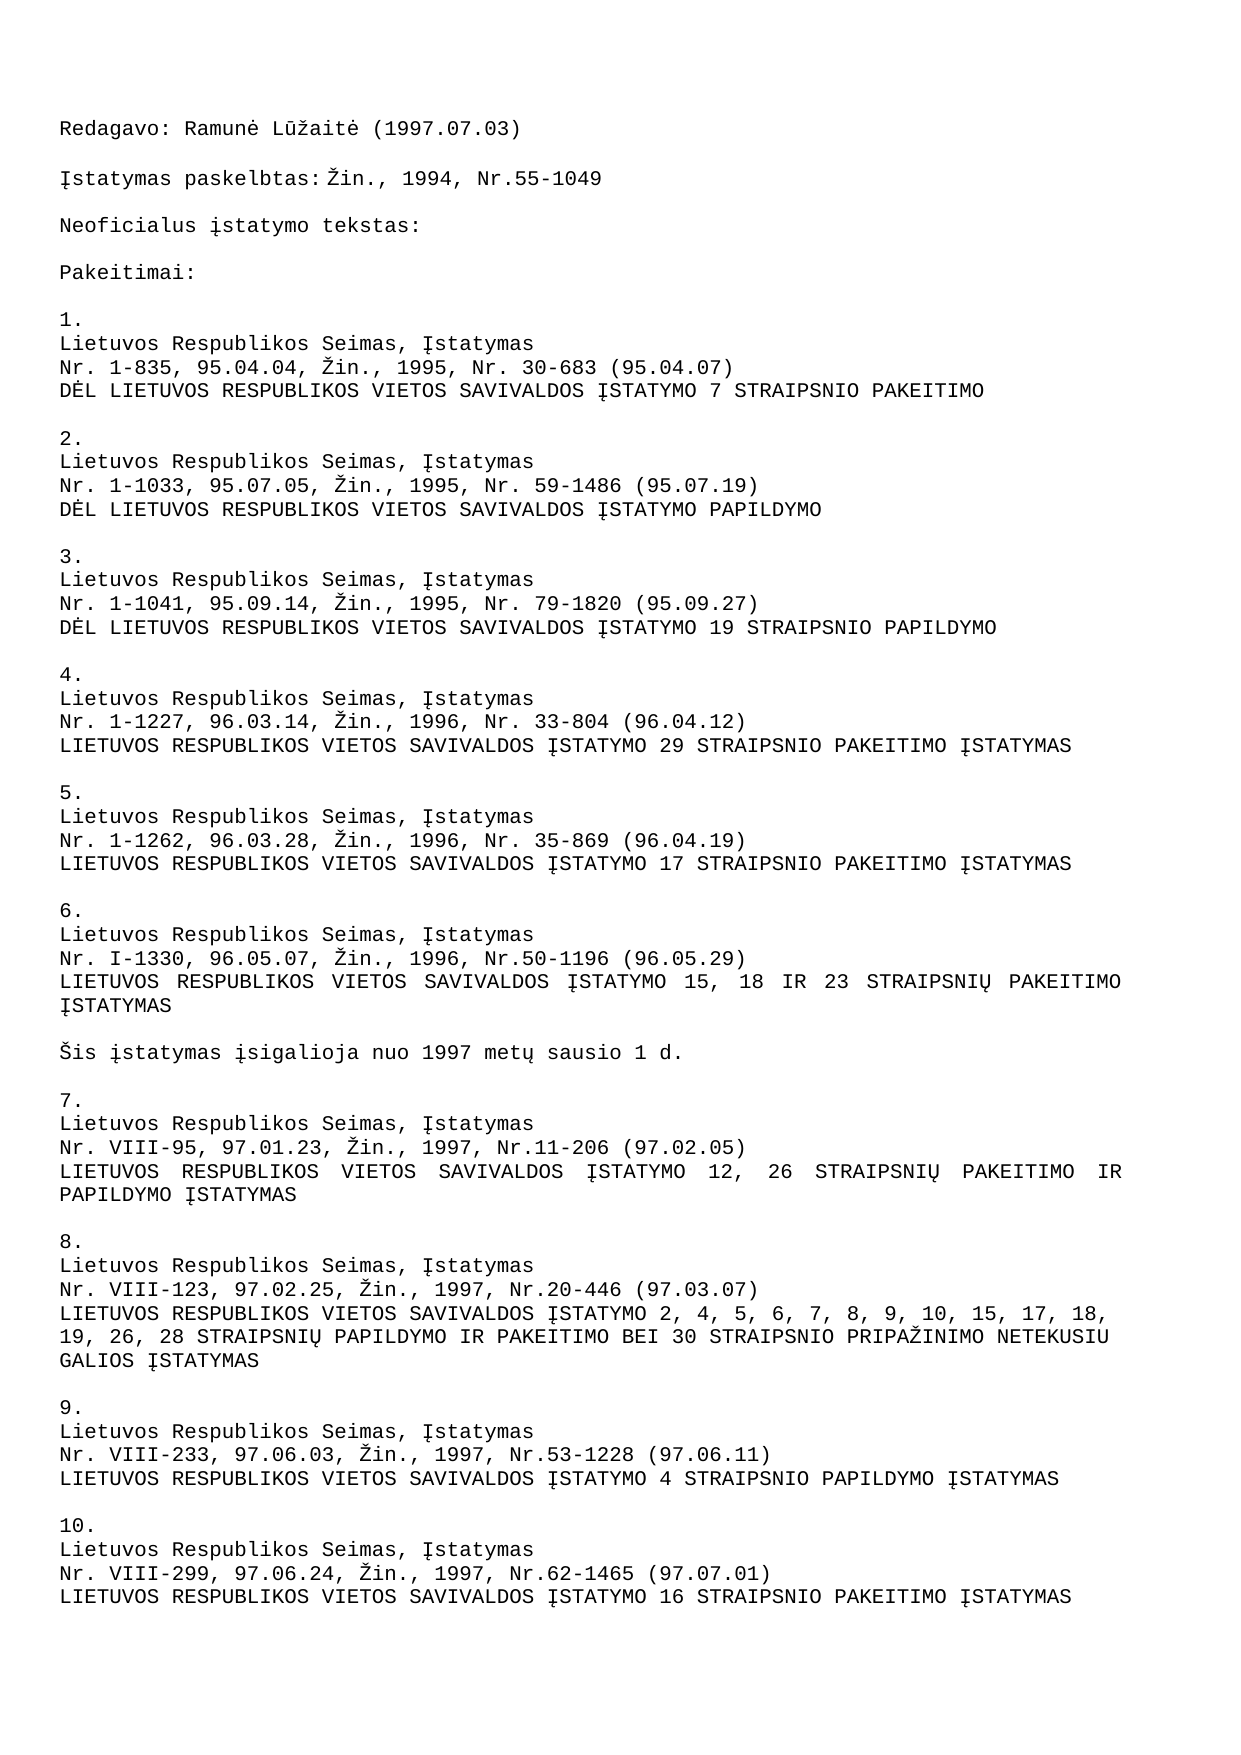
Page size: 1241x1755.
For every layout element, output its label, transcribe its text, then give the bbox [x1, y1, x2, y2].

text LIETUVOS RESPUBLIKOS VIETOS SAVIVALDOS ĮSTATYMO 16 STRAIPSNIO PAKEITIMO ĮSTATYMAS [59, 1586, 1122, 1610]
text Nr. VIII-123, 97.02.25, Žin., 1997, Nr.20-446 (97.03.07) [59, 1279, 1122, 1302]
text Nr. I-1330, 96.05.07, Žin., 1996, Nr.50-1196 (96.05.29) [59, 948, 1122, 971]
text Nr. 1-1033, 95.07.05, Žin., 1995, Nr. 59-1486 (95.07.19) [59, 475, 1122, 498]
text LIETUVOS RESPUBLIKOS VIETOS SAVIVALDOS ĮSTATYMO 2, 4, 5, 6, 7, 8, 9, 10, 15, 17, 18, 19, 26, 28 STRAIPSNIŲ PAPILDYMO IR PAKEITIMO BEI 30 STRAIPSNIO PRIPAŽINIMO NETEKUSIU GALIOS ĮSTATYMAS [59, 1302, 1122, 1373]
text 4. [59, 664, 1122, 688]
text DĖL LIETUVOS RESPUBLIKOS VIETOS SAVIVALDOS ĮSTATYMO 19 STRAIPSNIO PAPILDYMO [59, 617, 1122, 640]
text 1. [59, 309, 1122, 333]
text Nr. VIII-233, 97.06.03, Žin., 1997, Nr.53-1228 (97.06.11) [59, 1444, 1122, 1468]
text Lietuvos Respublikos Seimas, Įstatymas [59, 1421, 1122, 1444]
text Nr. VIII-299, 97.06.24, Žin., 1997, Nr.62-1465 (97.07.01) [59, 1563, 1122, 1586]
text Lietuvos Respublikos Seimas, Įstatymas [59, 451, 1122, 475]
text Lietuvos Respublikos Seimas, Įstatymas [59, 1113, 1122, 1137]
text Nr. 1-1262, 96.03.28, Žin., 1996, Nr. 35-869 (96.04.19) [59, 829, 1122, 853]
text LIETUVOS RESPUBLIKOS VIETOS SAVIVALDOS ĮSTATYMO 17 STRAIPSNIO PAKEITIMO ĮSTATYMAS [59, 853, 1122, 877]
text Nr. 1-1041, 95.09.14, Žin., 1995, Nr. 79-1820 (95.09.27) [59, 593, 1122, 617]
text LIETUVOS RESPUBLIKOS VIETOS SAVIVALDOS ĮSTATYMO 15, 18 IR 23 STRAIPSNIŲ PAKEITIMO ĮSTATYMAS [59, 971, 1122, 1019]
text Lietuvos Respublikos Seimas, Įstatymas [59, 924, 1122, 948]
text 2. [59, 428, 1122, 451]
text 3. [59, 546, 1122, 569]
text LIETUVOS RESPUBLIKOS VIETOS SAVIVALDOS ĮSTATYMO 12, 26 STRAIPSNIŲ PAKEITIMO IR PAPILDYMO ĮSTATYMAS [59, 1161, 1122, 1208]
text Įstatymas paskelbtas: Žin., 1994, Nr.55-1049 [59, 165, 1122, 191]
text LIETUVOS RESPUBLIKOS VIETOS SAVIVALDOS ĮSTATYMO 29 STRAIPSNIO PAKEITIMO ĮSTATYMAS [59, 735, 1122, 759]
text LIETUVOS RESPUBLIKOS VIETOS SAVIVALDOS ĮSTATYMO 4 STRAIPSNIO PAPILDYMO ĮSTATYMAS [59, 1468, 1122, 1492]
text Lietuvos Respublikos Seimas, Įstatymas [59, 1539, 1122, 1563]
text Lietuvos Respublikos Seimas, Įstatymas [59, 1255, 1122, 1279]
text 6. [59, 901, 1122, 924]
text Nr. 1-835, 95.04.04, Žin., 1995, Nr. 30-683 (95.04.07) [59, 357, 1122, 380]
text 7. [59, 1090, 1122, 1113]
text Lietuvos Respublikos Seimas, Įstatymas [59, 333, 1122, 357]
text Redagavo: Ramunė Lūžaitė (1997.07.03) [59, 118, 1122, 142]
text Pakeitimai: [59, 262, 1122, 286]
text Lietuvos Respublikos Seimas, Įstatymas [59, 806, 1122, 829]
text Šis įstatymas įsigalioja nuo 1997 metų sausio 1 d. [59, 1042, 1122, 1066]
text DĖL LIETUVOS RESPUBLIKOS VIETOS SAVIVALDOS ĮSTATYMO PAPILDYMO [59, 498, 1122, 522]
text Neoficialus įstatymo tekstas: [59, 215, 1122, 238]
text 8. [59, 1232, 1122, 1255]
text 5. [59, 782, 1122, 806]
text Lietuvos Respublikos Seimas, Įstatymas [59, 569, 1122, 593]
text DĖL LIETUVOS RESPUBLIKOS VIETOS SAVIVALDOS ĮSTATYMO 7 STRAIPSNIO PAKEITIMO [59, 380, 1122, 404]
text 9. [59, 1397, 1122, 1421]
text 10. [59, 1515, 1122, 1539]
text Nr. 1-1227, 96.03.14, Žin., 1996, Nr. 33-804 (96.04.12) [59, 711, 1122, 735]
text Nr. VIII-95, 97.01.23, Žin., 1997, Nr.11-206 (97.02.05) [59, 1137, 1122, 1161]
text Lietuvos Respublikos Seimas, Įstatymas [59, 688, 1122, 711]
